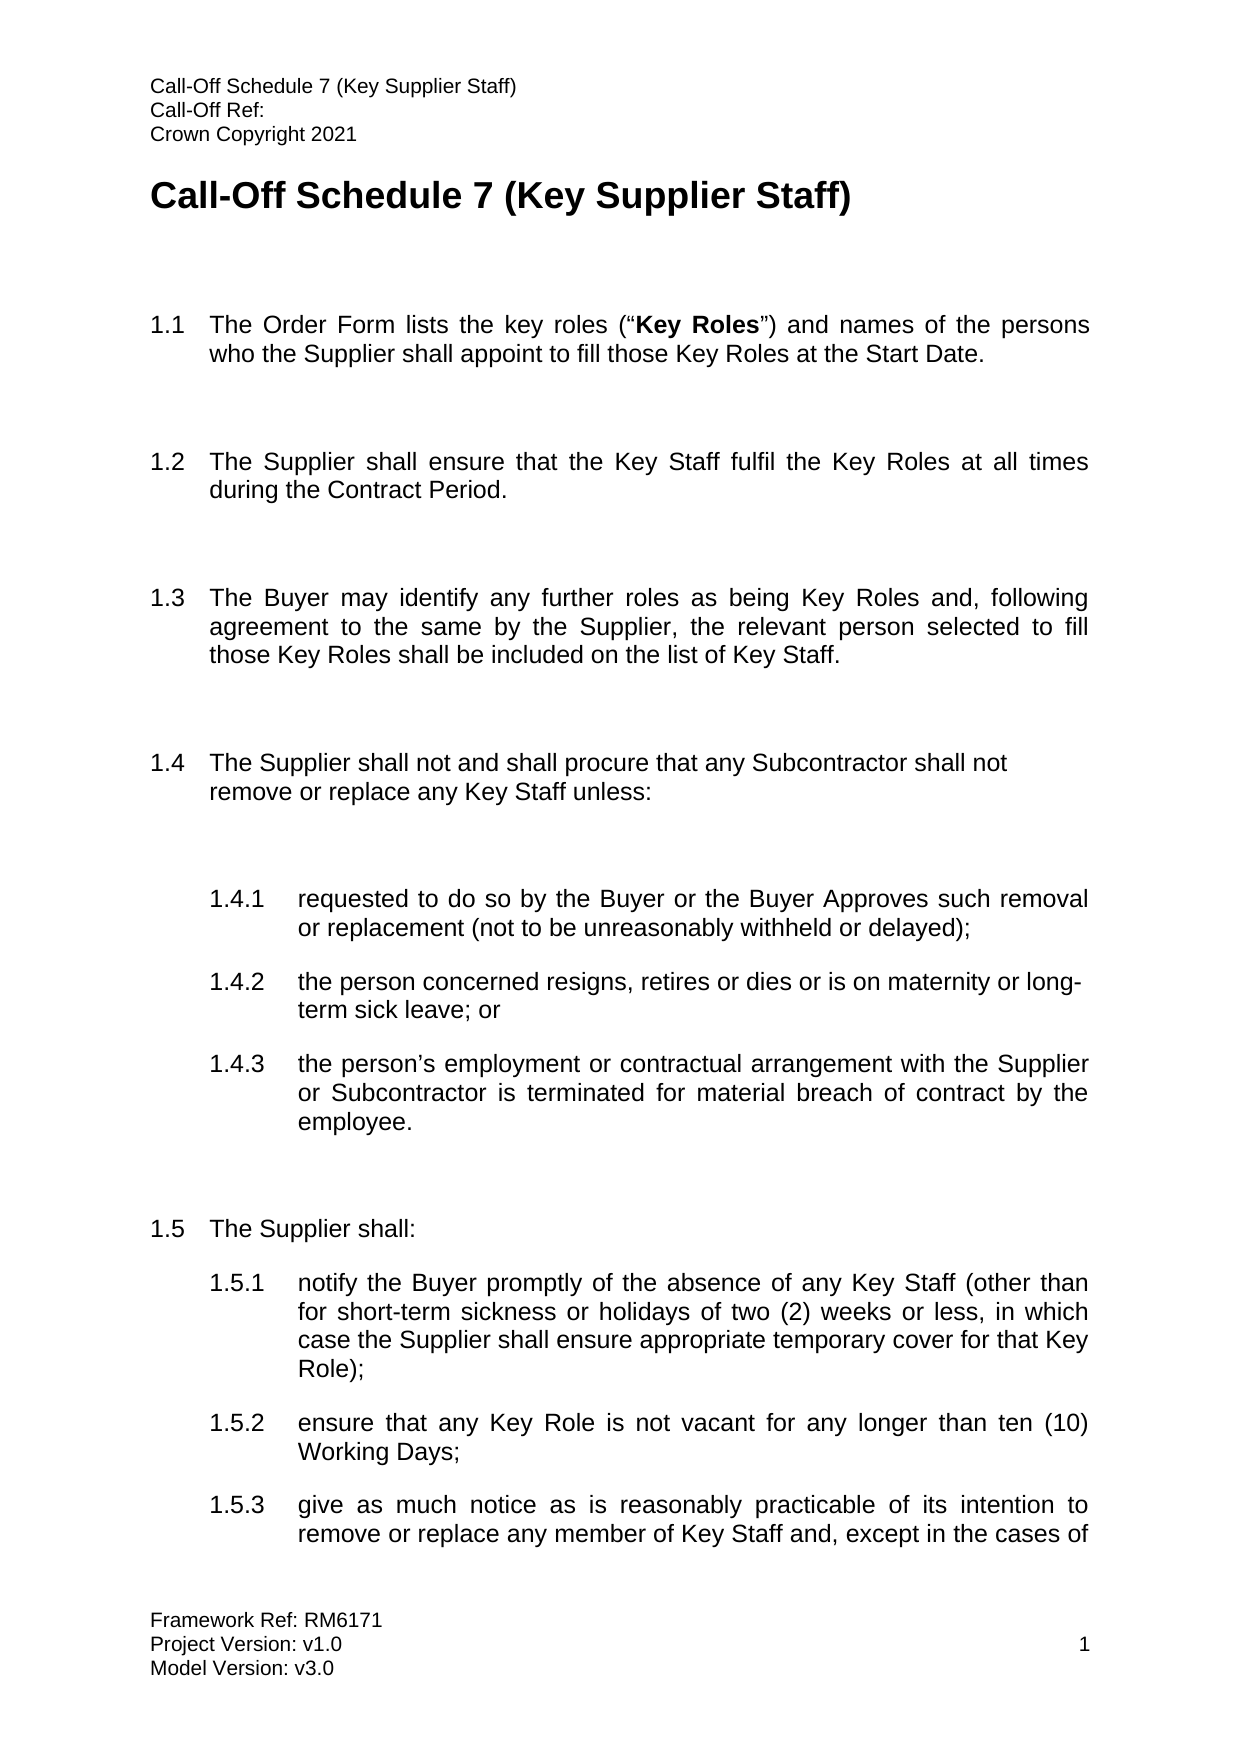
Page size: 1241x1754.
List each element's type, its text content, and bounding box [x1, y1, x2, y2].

text Call-Off Schedule 7 (Key Supplier Staff) [150, 174, 1090, 217]
text 1.2 The Supplier shall ensure that the Key Staff fulfil the Key Roles at all times during the Contract Period. [150, 447, 1090, 504]
text 1.5.1 notify the Buyer promptly of the absence of any Key Staff (other than for short-term sickness or holidays of two (2) weeks or less, in which case the Supplier shall ensure appropriate temporary cover for that Key Role); [209, 1268, 1090, 1383]
text 1.3 The Buyer may identify any further roles as being Key Roles and, following agreement to the same by the Supplier, the relevant person selected to fill those Key Roles shall be included on the list of Key Staff. [150, 583, 1090, 669]
text 1.5.2 ensure that any Key Role is not vacant for any longer than ten (10) Working Days; [209, 1408, 1090, 1465]
text 1.4.2 the person concerned resigns, retires or dies or is on maternity or long-term sick leave; or [209, 967, 1090, 1024]
text 1.4.1 requested to do so by the Buyer or the Buyer Approves such removal or replacement (not to be unreasonably withheld or delayed); [209, 884, 1090, 942]
text 1.1 The Order Form lists the key roles (“Key Roles”) and names of the persons who the Supplier shall appoint to fill those Key Roles at the Start Date. [150, 310, 1090, 368]
text 1.4.3 the person’s employment or contractual arrangement with the Supplier or Subcontractor is terminated for material breach of contract by the employee. [209, 1049, 1090, 1135]
text 1.5.3 give as much notice as is reasonably practicable of its intention to remove or replace any member of Key Staff and, except in the cases of [209, 1490, 1090, 1548]
text 1.4 The Supplier shall not and shall procure that any Subcontractor shall not remove or replace any Key Staff unless: [150, 748, 1090, 805]
text 1.5 The Supplier shall: [150, 1214, 1090, 1243]
